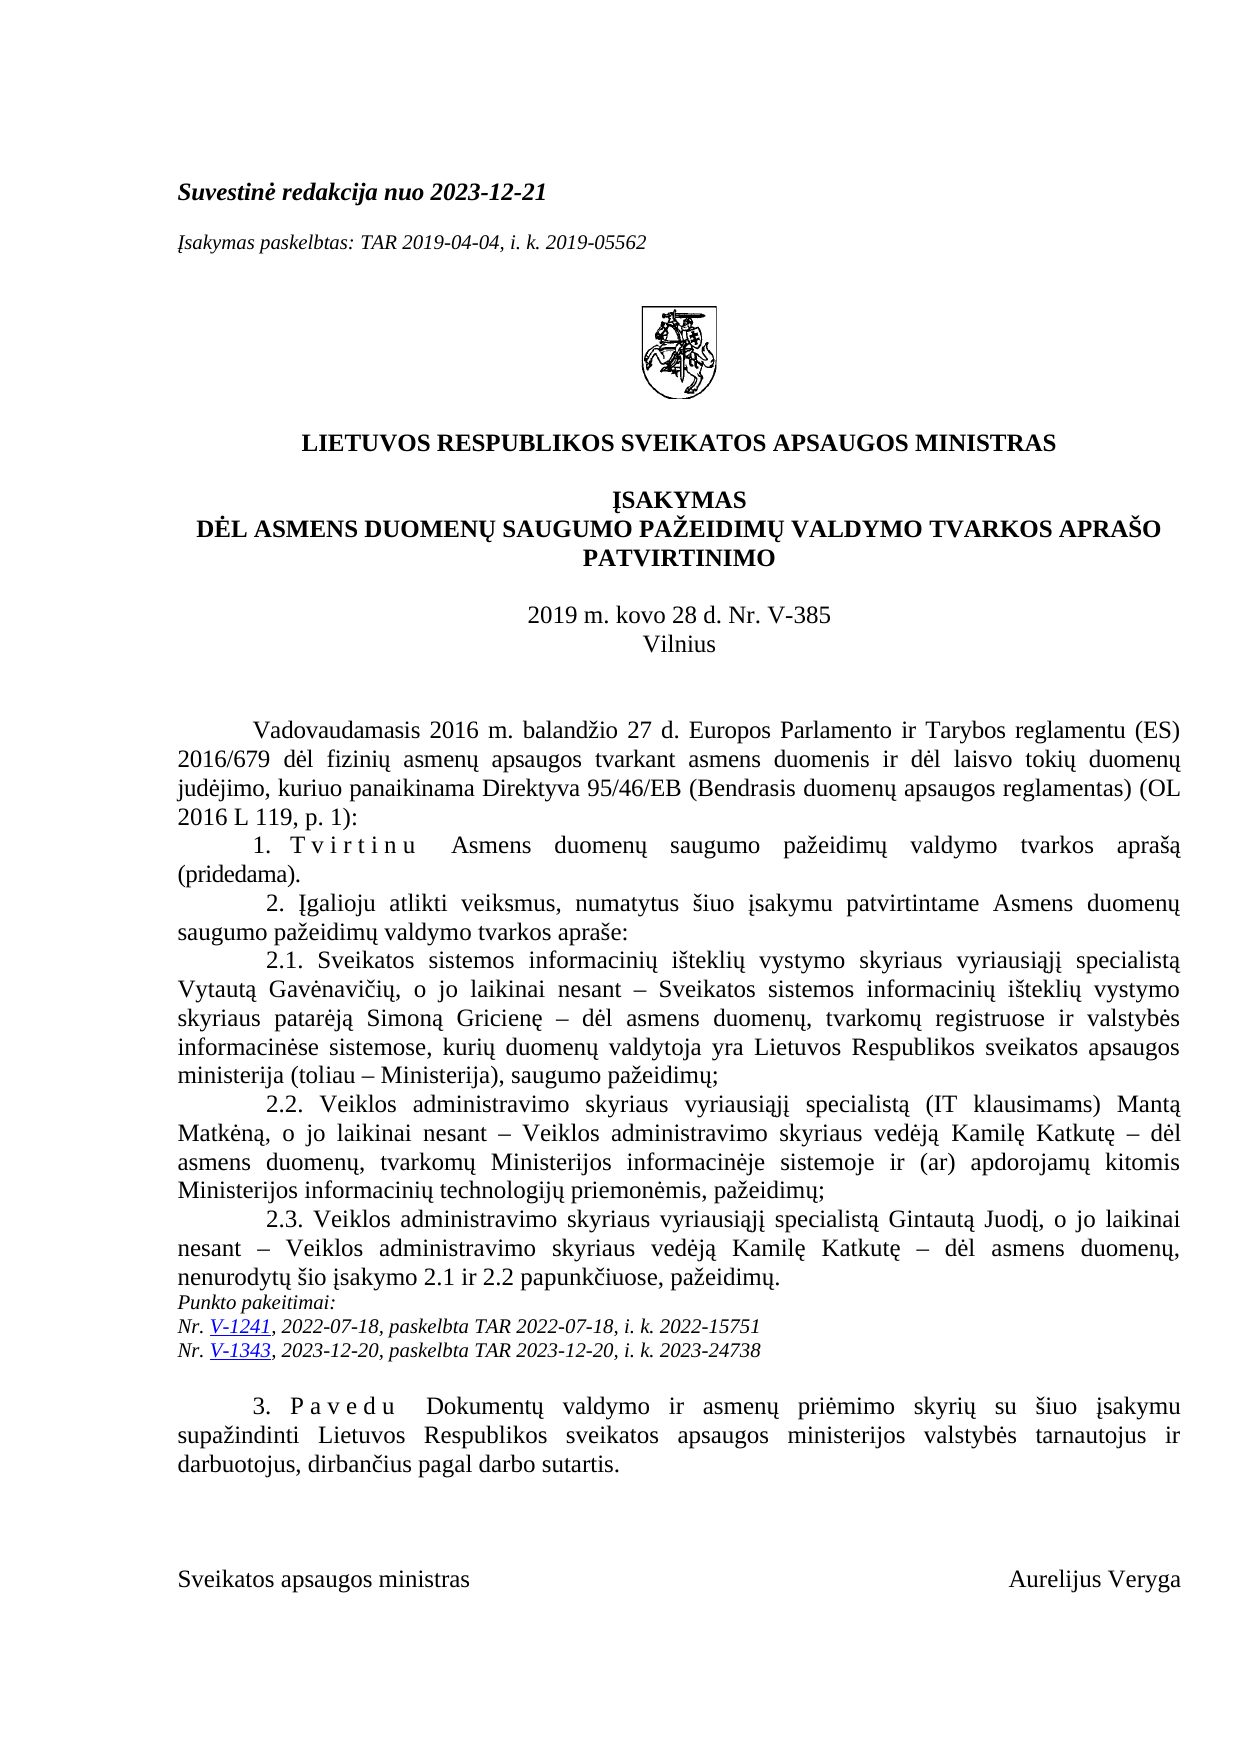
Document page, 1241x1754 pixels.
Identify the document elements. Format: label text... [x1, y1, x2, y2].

text DĖL ASMENS DUOMENŲ SAUGUMO PAŽEIDIMŲ VALDYMO TVARKOS APRAŠO PATVIRTINIMO [177, 514, 1181, 572]
text LIETUVOS RESPUBLIKOS SVEIKATOS APSAUGOS MINISTRAS [177, 428, 1181, 457]
text 1. Tvirtinu Asmens duomenų saugumo pažeidimų valdymo tvarkos aprašą (pridedama). [177, 830, 1181, 888]
text 2019 m. kovo 28 d. Nr. V-385 [177, 600, 1181, 629]
text Vilnius [177, 629, 1181, 658]
text ĮSAKYMAS [177, 485, 1181, 514]
text 2.3. Veiklos administravimo skyriaus vyriausiąjį specialistą Gintautą Juodį, o jo laikinai nesant – Veiklos administravimo skyriaus vedėją Kamilę Katkutę – dėl asmens duomenų, nenurodytų šio įsakymo 2.1 ir 2.2 papunkčiuose, pažeidimų. [177, 1204, 1181, 1290]
text Įsakymas paskelbtas: TAR 2019-04-04, i. k. 2019-05562 [177, 230, 1181, 254]
text 3. Pavedu Dokumentų valdymo ir asmenų priėmimo skyrių su šiuo įsakymu supažindinti Lietuvos Respublikos sveikatos apsaugos ministerijos valstybės tarnautojus ir darbuotojus, dirbančius pagal darbo sutartis. [177, 1391, 1181, 1477]
text Nr. V-1241, 2022-07-18, paskelbta TAR 2022-07-18, i. k. 2022-15751 [177, 1314, 1181, 1338]
text 2.2. Veiklos administravimo skyriaus vyriausiąjį specialistą (IT klausimams) Mantą Matkėną, o jo laikinai nesant – Veiklos administravimo skyriaus vedėją Kamilę Katkutę – dėl asmens duomenų, tvarkomų Ministerijos informacinėje sistemoje ir (ar) apdorojamų kitomis Ministerijos informacinių technologijų priemonėmis, pažeidimų; [177, 1089, 1181, 1204]
text Nr. V-1343, 2023-12-20, paskelbta TAR 2023-12-20, i. k. 2023-24738 [177, 1338, 1181, 1362]
text Suvestinė redakcija nuo 2023-12-21 [177, 177, 1181, 206]
text Vadovaudamasis 2016 m. balandžio 27 d. Europos Parlamento ir Tarybos reglamentu (ES) 2016/679 dėl fizinių asmenų apsaugos tvarkant asmens duomenis ir dėl laisvo tokių duomenų judėjimo, kuriuo panaikinama Direktyva 95/46/EB (Bendrasis duomenų apsaugos reglamentas) (OL 2016 L 119, p. 1): [177, 715, 1181, 830]
text 2. Įgalioju atlikti veiksmus, numatytus šiuo įsakymu patvirtintame Asmens duomenų saugumo pažeidimų valdymo tvarkos apraše: [177, 888, 1181, 945]
text Sveikatos apsaugos ministras Aurelijus Veryga [177, 1564, 1181, 1592]
text Punkto pakeitimai: [177, 1290, 1181, 1314]
text 2.1. Sveikatos sistemos informacinių išteklių vystymo skyriaus vyriausiąjį specialistą Vytautą Gavėnavičių, o jo laikinai nesant – Sveikatos sistemos informacinių išteklių vystymo skyriaus patarėją Simoną Gricienę – dėl asmens duomenų, tvarkomų registruose ir valstybės informacinėse sistemose, kurių duomenų valdytoja yra Lietuvos Respublikos sveikatos apsaugos ministerija (toliau – Ministerija), saugumo pažeidimų; [177, 945, 1181, 1089]
